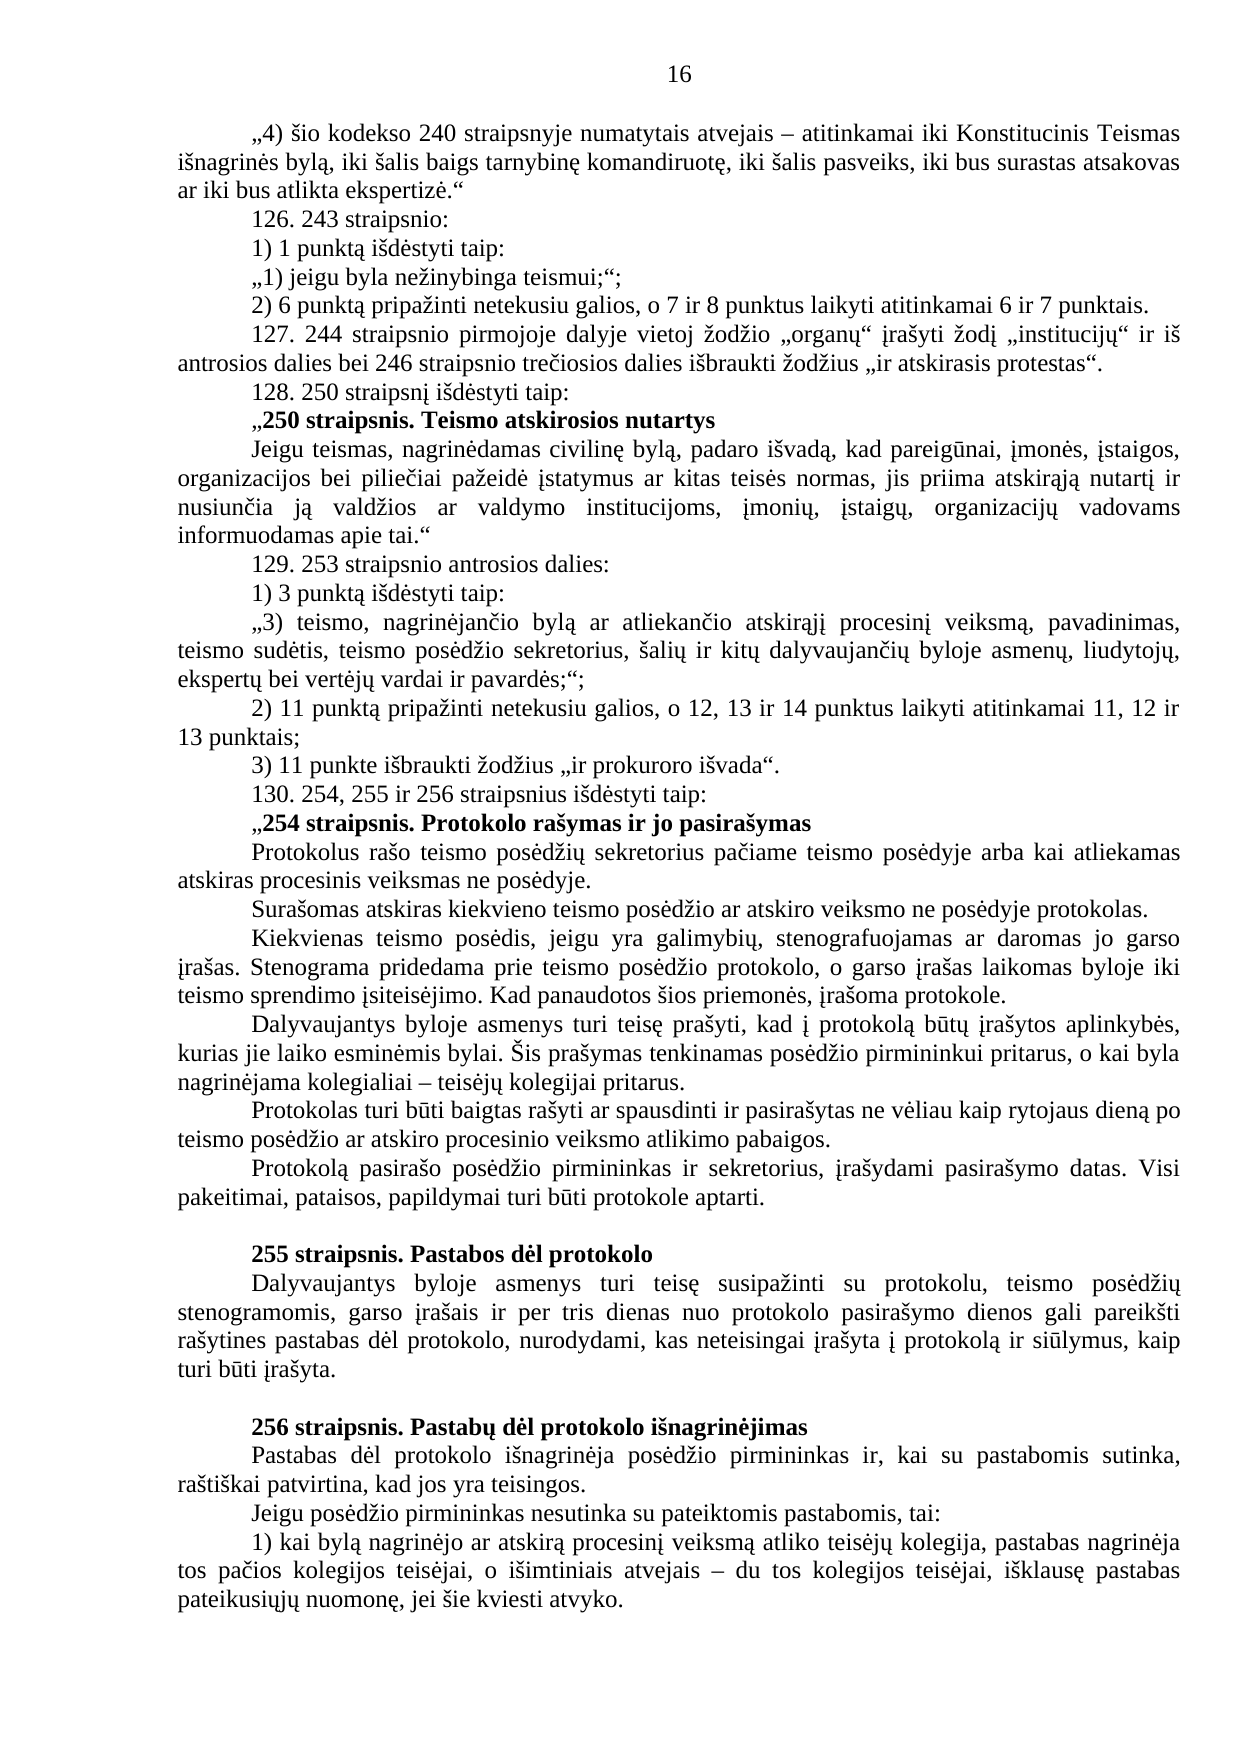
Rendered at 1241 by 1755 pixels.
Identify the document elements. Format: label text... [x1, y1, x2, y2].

text 3) 11 punkte išbraukti žodžius „ir prokuroro išvada“. [177, 751, 1181, 779]
text Jeigu posėdžio pirmininkas nesutinka su pateiktomis pastabomis, tai: [177, 1498, 1181, 1527]
text 130. 254, 255 ir 256 straipsnius išdėstyti taip: [177, 779, 1181, 808]
text Dalyvaujantys byloje asmenys turi teisę susipažinti su protokolu, teismo posėdžių stenogramomis, garso įrašais ir per tris dienas nuo protokolo pasirašymo dienos gali pareikšti rašytines pastabas dėl protokolo, nurodydami, kas neteisingai įrašyta į protokolą ir siūlymus, kaip turi būti įrašyta. [177, 1268, 1181, 1383]
text 127. 244 straipsnio pirmojoje dalyje vietoj žodžio „organų“ įrašyti žodį „institucijų“ ir iš antrosios dalies bei 246 straipsnio trečiosios dalies išbraukti žodžius „ir atskirasis protestas“. [177, 319, 1181, 377]
text „4) šio kodekso 240 straipsnyje numatytais atvejais – atitinkamai iki Konstitucinis Teismas išnagrinės bylą, iki šalis baigs tarnybinę komandiruotę, iki šalis pasveiks, iki bus surastas atsakovas ar iki bus atlikta ekspertizė.“ [177, 118, 1181, 204]
text Protokolą pasirašo posėdžio pirmininkas ir sekretorius, įrašydami pasirašymo datas. Visi pakeitimai, pataisos, papildymai turi būti protokole aptarti. [177, 1153, 1181, 1211]
text Jeigu teismas, nagrinėdamas civilinę bylą, padaro išvadą, kad pareigūnai, įmonės, įstaigos, organizacijos bei piliečiai pažeidė įstatymus ar kitas teisės normas, jis priima atskirąją nutartį ir nusiunčia ją valdžios ar valdymo institucijoms, įmonių, įstaigų, organizacijų vadovams informuodamas apie tai.“ [177, 434, 1181, 549]
text 2) 6 punktą pripažinti netekusiu galios, o 7 ir 8 punktus laikyti atitinkamai 6 ir 7 punktais. [177, 291, 1181, 319]
text 256 straipsnis. Pastabų dėl protokolo išnagrinėjimas [177, 1412, 1181, 1441]
text „1) jeigu byla nežinybinga teismui;“; [177, 262, 1181, 291]
text 1) 3 punktą išdėstyti taip: [177, 578, 1181, 607]
text 1) 1 punktą išdėstyti taip: [177, 233, 1181, 262]
text Dalyvaujantys byloje asmenys turi teisę prašyti, kad į protokolą būtų įrašytos aplinkybės, kurias jie laiko esminėmis bylai. Šis prašymas tenkinamas posėdžio pirmininkui pritarus, o kai byla nagrinėjama kolegialiai – teisėjų kolegijai pritarus. [177, 1009, 1181, 1096]
text 128. 250 straipsnį išdėstyti taip: [177, 377, 1181, 406]
text Kiekvienas teismo posėdis, jeigu yra galimybių, stenografuojamas ar daromas jo garso įrašas. Stenograma pridedama prie teismo posėdžio protokolo, o garso įrašas laikomas byloje iki teismo sprendimo įsiteisėjimo. Kad panaudotos šios priemonės, įrašoma protokole. [177, 923, 1181, 1009]
text Protokolus rašo teismo posėdžių sekretorius pačiame teismo posėdyje arba kai atliekamas atskiras procesinis veiksmas ne posėdyje. [177, 837, 1181, 894]
text Protokolas turi būti baigtas rašyti ar spausdinti ir pasirašytas ne vėliau kaip rytojaus dieną po teismo posėdžio ar atskiro procesinio veiksmo atlikimo pabaigos. [177, 1096, 1181, 1153]
text 2) 11 punktą pripažinti netekusiu galios, o 12, 13 ir 14 punktus laikyti atitinkamai 11, 12 ir 13 punktais; [177, 693, 1181, 751]
text 126. 243 straipsnio: [177, 204, 1181, 233]
text „250 straipsnis. Teismo atskirosios nutartys [177, 406, 1181, 434]
text 1) kai bylą nagrinėjo ar atskirą procesinį veiksmą atliko teisėjų kolegija, pastabas nagrinėja tos pačios kolegijos teisėjai, o išimtiniais atvejais – du tos kolegijos teisėjai, išklausę pastabas pateikusiųjų nuomonę, jei šie kviesti atvyko. [177, 1527, 1181, 1613]
text 255 straipsnis. Pastabos dėl protokolo [177, 1239, 1181, 1268]
text „254 straipsnis. Protokolo rašymas ir jo pasirašymas [177, 808, 1181, 837]
text „3) teismo, nagrinėjančio bylą ar atliekančio atskirąjį procesinį veiksmą, pavadinimas, teismo sudėtis, teismo posėdžio sekretorius, šalių ir kitų dalyvaujančių byloje asmenų, liudytojų, ekspertų bei vertėjų vardai ir pavardės;“; [177, 607, 1181, 693]
text Pastabas dėl protokolo išnagrinėja posėdžio pirmininkas ir, kai su pastabomis sutinka, raštiškai patvirtina, kad jos yra teisingos. [177, 1441, 1181, 1498]
text 129. 253 straipsnio antrosios dalies: [177, 549, 1181, 578]
text Surašomas atskiras kiekvieno teismo posėdžio ar atskiro veiksmo ne posėdyje protokolas. [177, 894, 1181, 923]
